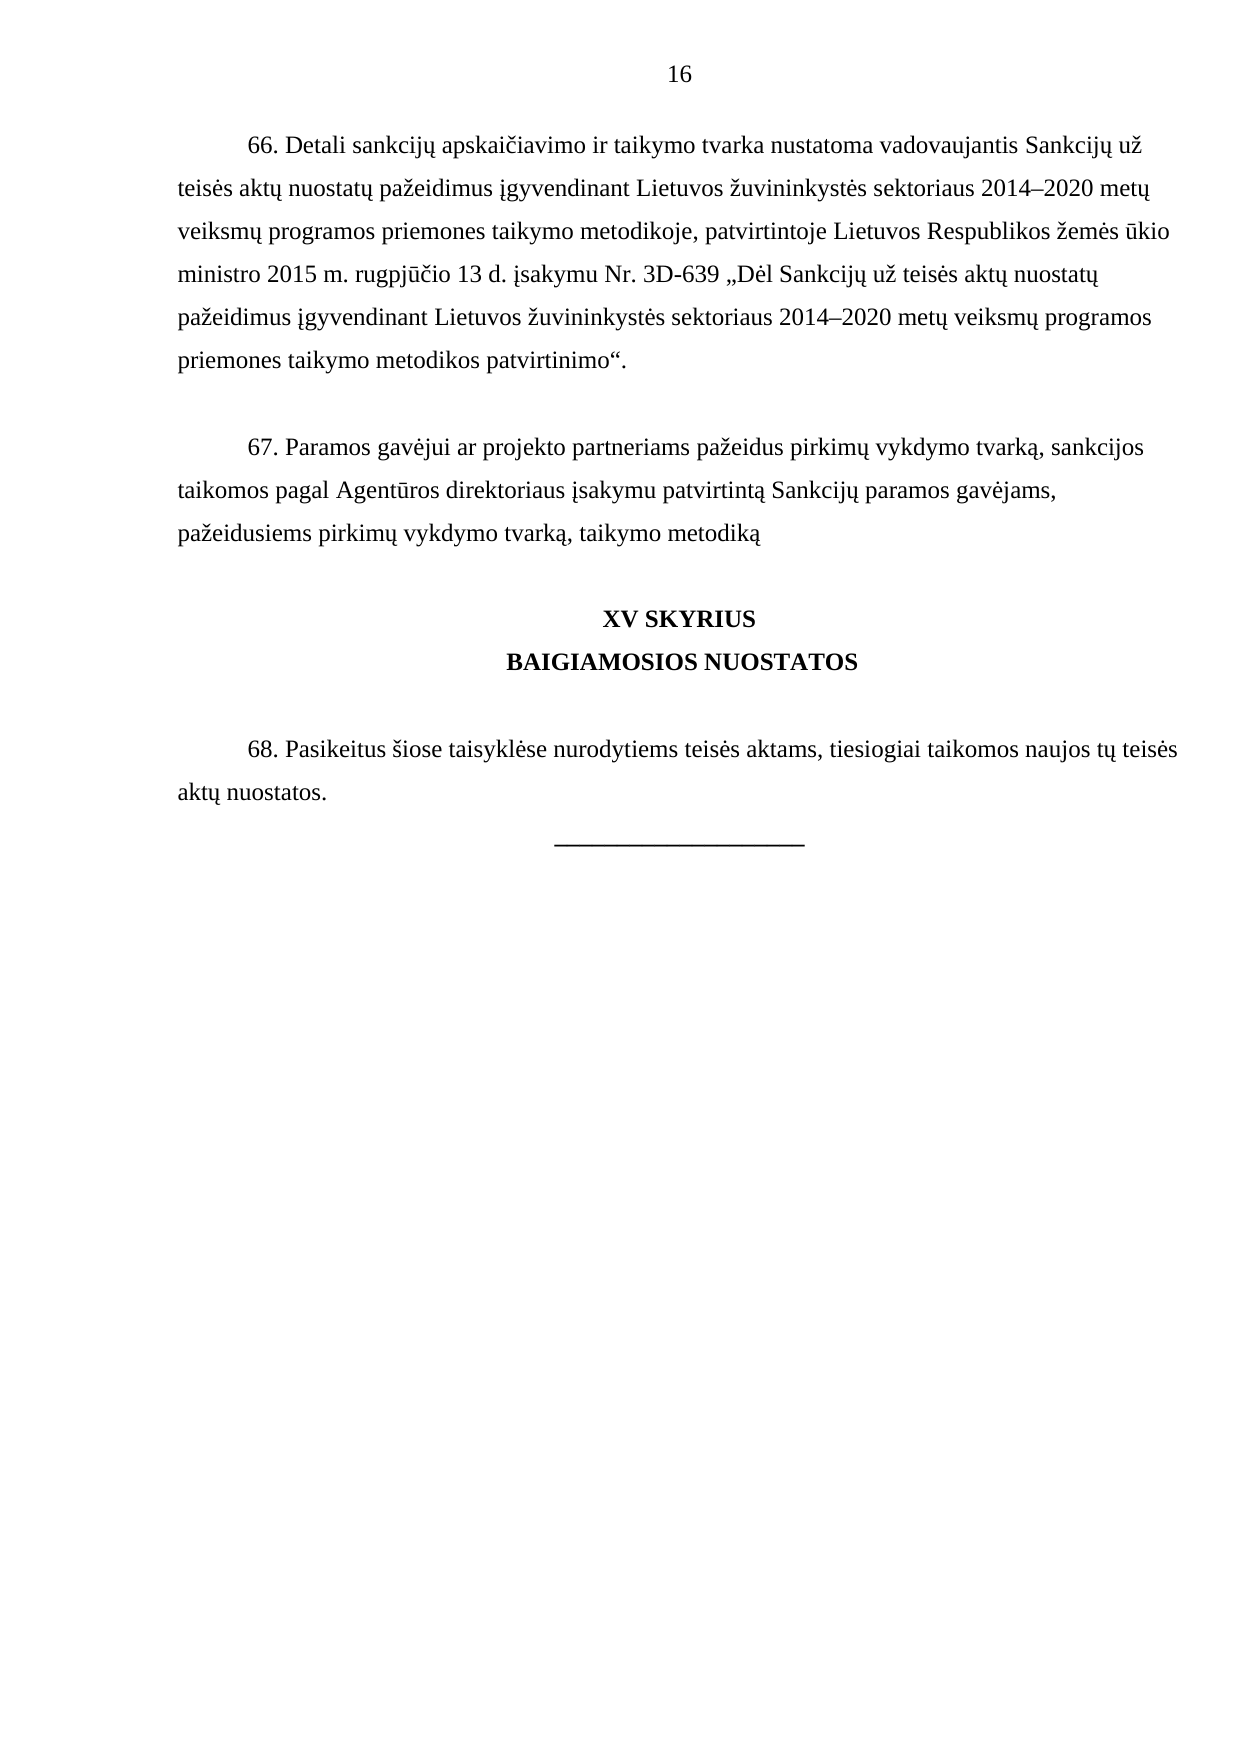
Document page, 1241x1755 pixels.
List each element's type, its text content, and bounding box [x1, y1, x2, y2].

text 67. Paramos gavėjui ar projekto partneriams pažeidus pirkimų vykdymo tvarką, sankcijos taikomos pagal Agentūros direktoriaus įsakymu patvirtintą Sankcijų paramos gavėjams, pažeidusiems pirkimų vykdymo tvarką, taikymo metodiką [177, 432, 1181, 547]
text Xv skyrius [177, 604, 1181, 633]
text BAIGIAMOSIOS NUOSTATOS [177, 647, 1181, 676]
text ____________________ [177, 820, 1181, 849]
text 66. Detali sankcijų apskaičiavimo ir taikymo tvarka nustatoma vadovaujantis Sankcijų už teisės aktų nuostatų pažeidimus įgyvendinant Lietuvos žuvininkystės sektoriaus 2014–2020 metų veiksmų programos priemones taikymo metodikoje, patvirtintoje Lietuvos Respublikos žemės ūkio ministro 2015 m. rugpjūčio 13 d. įsakymu Nr. 3D-639 „Dėl Sankcijų už teisės aktų nuostatų pažeidimus įgyvendinant Lietuvos žuvininkystės sektoriaus 2014–2020 metų veiksmų programos priemones taikymo metodikos patvirtinimo“. [177, 130, 1181, 374]
text 68. Pasikeitus šiose taisyklėse nurodytiems teisės aktams, tiesiogiai taikomos naujos tų teisės aktų nuostatos. [177, 734, 1181, 806]
